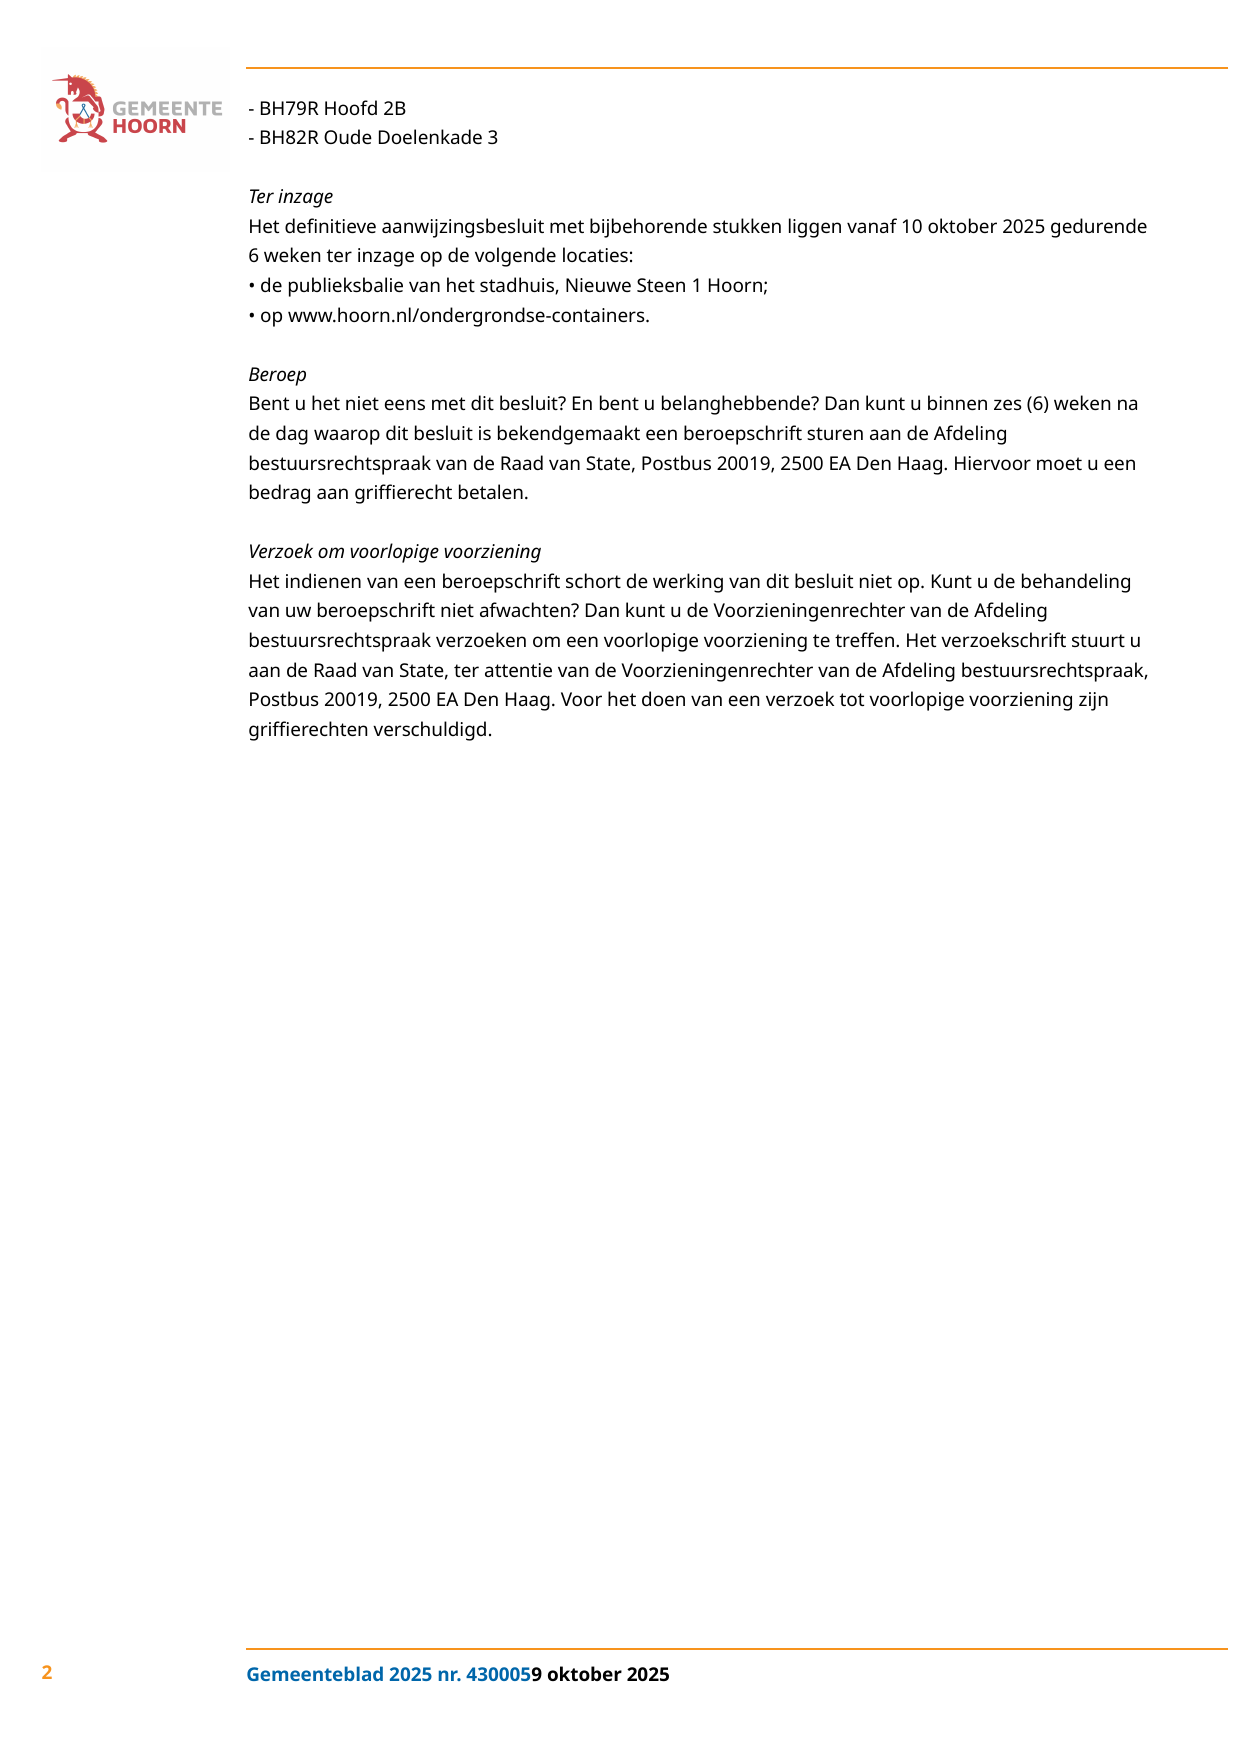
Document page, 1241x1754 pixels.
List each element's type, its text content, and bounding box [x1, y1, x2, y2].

text Het indienen van een beroepschrift schort de werking van dit besluit niet op. Kunt u de behandeling van uw beroepschrift niet afwachten? Dan kunt u de Voorzieningenrechter van de Afdeling bestuursrechtspraak verzoeken om een voorlopige voorziening te treffen. Het verzoekschrift stuurt u aan de Raad van State, ter attentie van de Voorzieningenrechter van de Afdeling bestuursrechtspraak, Postbus 20019, 2500 EA Den Haag. Voor het doen van een verzoek tot voorlopige voorziening zijn griffierechten verschuldigd. [248, 568, 1152, 742]
text Ter inzage [248, 183, 1152, 209]
text Het definitieve aanwijzingsbesluit met bijbehorende stukken liggen vanaf 10 oktober 2025 gedurende 6 weken ter inzage op de volgende locaties: [248, 213, 1152, 268]
text Beroep [248, 361, 1152, 387]
text Verzoek om voorlopige voorziening [248, 538, 1152, 564]
text • op www.hoorn.nl/ondergrondse-containers. [248, 302, 1152, 328]
text - BH82R Oude Doelenkade 3 [248, 124, 1152, 150]
picture [41, 47, 231, 172]
text Bent u het niet eens met dit besluit? En bent u belanghebbende? Dan kunt u binnen zes (6) weken na de dag waarop dit besluit is bekendgemaakt een beroepschrift sturen aan de Afdeling bestuursrechtspraak van de Raad van State, Postbus 20019, 2500 EA Den Haag. Hiervoor moet u een bedrag aan griffierecht betalen. [248, 391, 1152, 505]
text - BH79R Hoofd 2B [248, 95, 1152, 121]
text • de publieksbalie van het stadhuis, Nieuwe Steen 1 Hoorn; [248, 272, 1152, 298]
